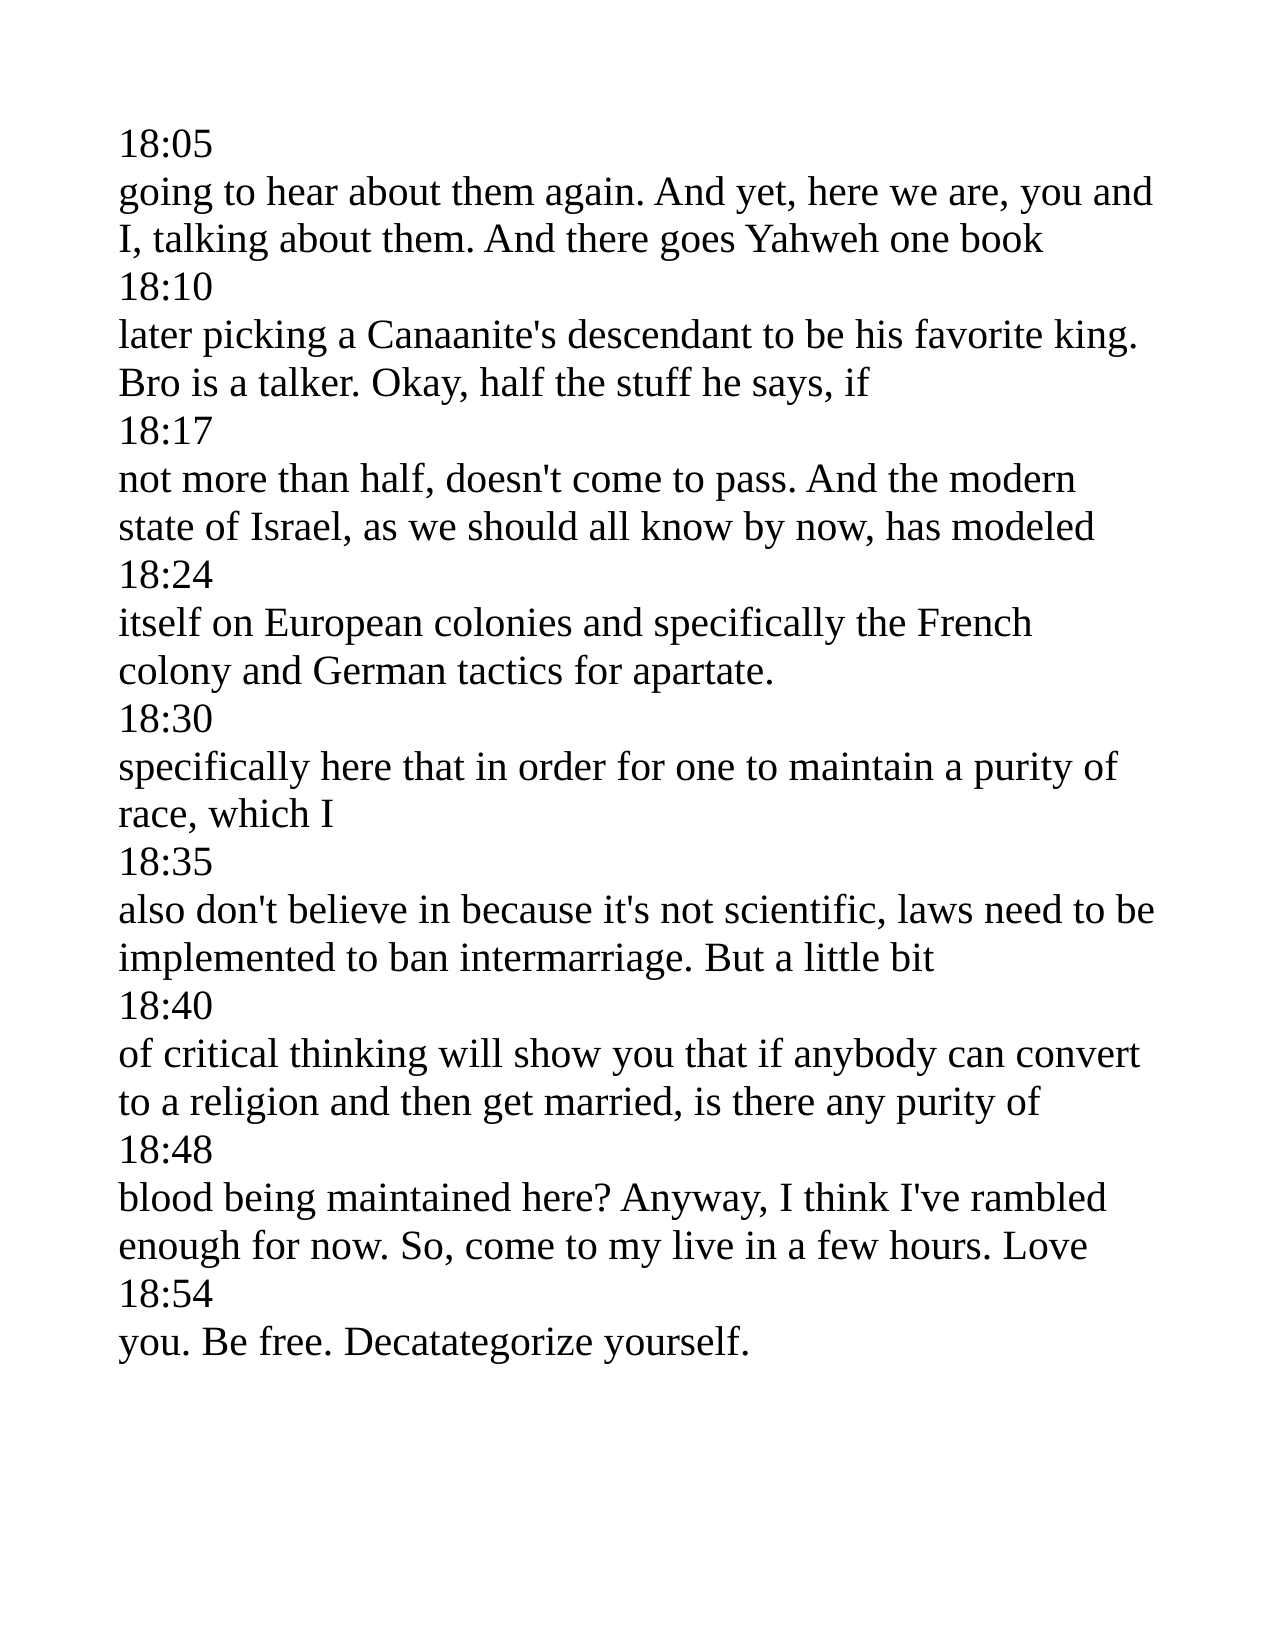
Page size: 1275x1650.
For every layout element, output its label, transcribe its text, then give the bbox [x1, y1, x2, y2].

text later picking a Canaanite's descendant to be his favorite king. Bro is a talker. Okay, half the stuff he says, if [118, 310, 1157, 406]
text 18:10 [118, 262, 1157, 310]
text also don't believe in because it's not scientific, laws need to be implemented to ban intermarriage. But a little bit [118, 885, 1157, 981]
text itself on European colonies and specifically the French colony and German tactics for apartate. [118, 597, 1157, 693]
text going to hear about them again. And yet, here we are, you and I, talking about them. And there goes Yahweh one book [118, 166, 1157, 262]
text specifically here that in order for one to maintain a purity of race, which I [118, 741, 1157, 837]
text 18:24 [118, 549, 1157, 597]
text 18:05 [118, 118, 1157, 166]
text not more than half, doesn't come to pass. And the modern state of Israel, as we should all know by now, has modeled [118, 453, 1157, 549]
text 18:35 [118, 837, 1157, 885]
text you. Be free. Decatategorize yourself. [118, 1316, 1157, 1364]
text 18:17 [118, 406, 1157, 453]
text 18:54 [118, 1268, 1157, 1316]
text blood being maintained here? Anyway, I think I've rambled enough for now. So, come to my live in a few hours. Love [118, 1172, 1157, 1268]
text 18:40 [118, 981, 1157, 1028]
text 18:30 [118, 693, 1157, 741]
text 18:48 [118, 1124, 1157, 1172]
text of critical thinking will show you that if anybody can convert to a religion and then get married, is there any purity of [118, 1028, 1157, 1124]
